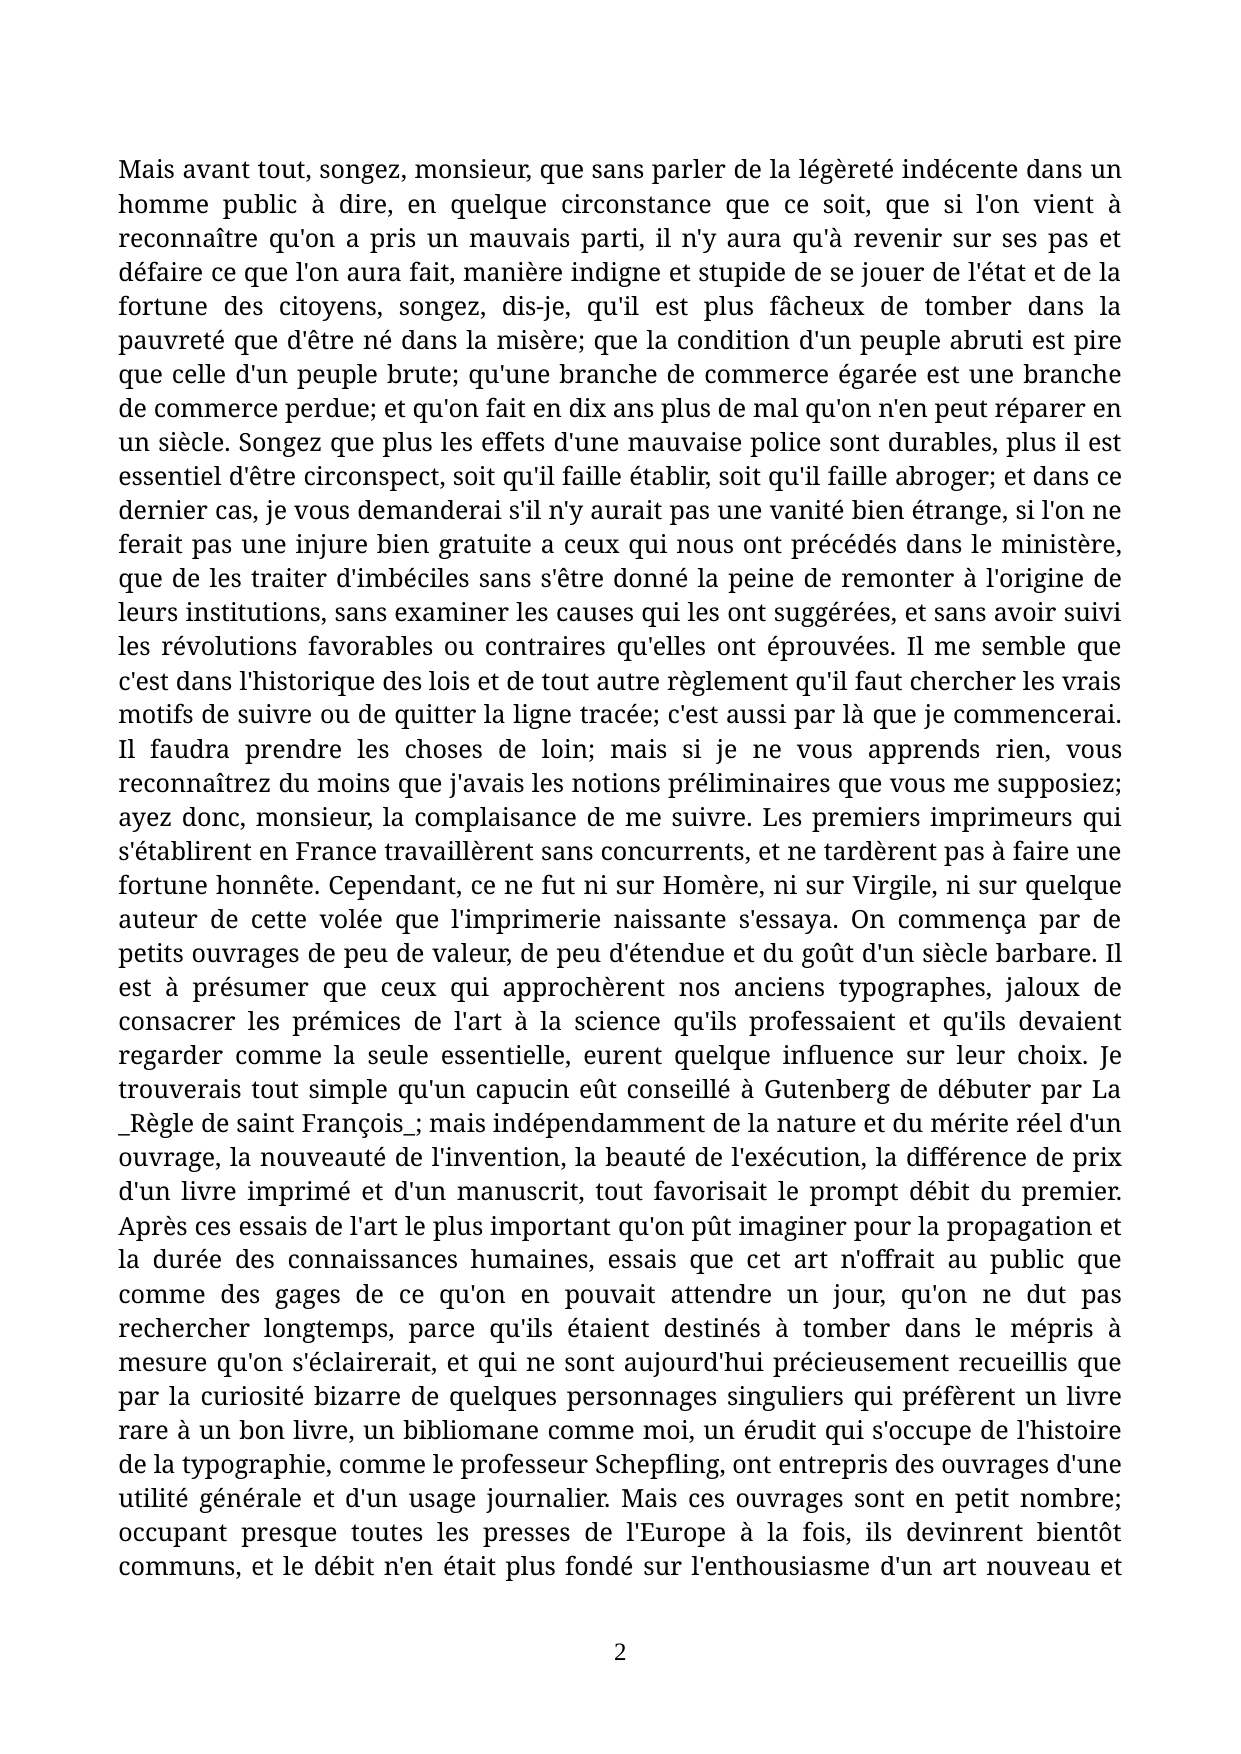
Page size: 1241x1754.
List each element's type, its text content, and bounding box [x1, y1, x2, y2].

text Mais avant tout, songez, monsieur, que sans parler de la légèreté indécente dans un homme public à dire, en quelque circonstance que ce soit, que si l'on vient à reconnaître qu'on a pris un mauvais parti, il n'y aura qu'à revenir sur ses pas et défaire ce que l'on aura fait, manière indigne et stupide de se jouer de l'état et de la fortune des citoyens, songez, dis-je, qu'il est plus fâcheux de tomber dans la pauvreté que d'être né dans la misère; que la condition d'un peuple abruti est pire que celle d'un peuple brute; qu'une branche de commerce égarée est une branche de commerce perdue; et qu'on fait en dix ans plus de mal qu'on n'en peut réparer en un siècle. Songez que plus les effets d'une mauvaise police sont durables, plus il est essentiel d'être circonspect, soit qu'il faille établir, soit qu'il faille abroger; et dans ce dernier cas, je vous demanderai s'il n'y aurait pas une vanité bien étrange, si l'on ne ferait pas une injure bien gratuite a ceux qui nous ont précédés dans le ministère, que de les traiter d'imbéciles sans s'être donné la peine de remonter à l'origine de leurs institutions, sans examiner les causes qui les ont suggérées, et sans avoir suivi les révolutions favorables ou contraires qu'elles ont éprouvées. Il me semble que c'est dans l'historique des lois et de tout autre règlement qu'il faut chercher les vrais motifs de suivre ou de quitter la ligne tracée; c'est aussi par là que je commencerai. Il faudra prendre les choses de loin; mais si je ne vous apprends rien, vous reconnaîtrez du moins que j'avais les notions préliminaires que vous me supposiez; ayez donc, monsieur, la complaisance de me suivre. Les premiers imprimeurs qui s'établirent en France travaillèrent sans concurrents, et ne tardèrent pas à faire une fortune honnête. Cependant, ce ne fut ni sur Homère, ni sur Virgile, ni sur quelque auteur de cette volée que l'imprimerie naissante s'essaya. On commença par de petits ouvrages de peu de valeur, de peu d'étendue et du goût d'un siècle barbare. Il est à présumer que ceux qui approchèrent nos anciens typographes, jaloux de consacrer les prémices de l'art à la science qu'ils professaient et qu'ils devaient regarder comme la seule essentielle, eurent quelque influence sur leur choix. Je trouverais tout simple qu'un capucin eût conseillé à Gutenberg de débuter par La _Règle de saint François_; mais indépendamment de la nature et du mérite réel d'un ouvrage, la nouveauté de l'invention, la beauté de l'exécution, la différence de prix d'un livre imprimé et d'un manuscrit, tout favorisait le prompt débit du premier. Après ces essais de l'art le plus important qu'on pût imaginer pour la propagation et la durée des connaissances humaines, essais que cet art n'offrait au public que comme des gages de ce qu'on en pouvait attendre un jour, qu'on ne dut pas rechercher longtemps, parce qu'ils étaient destinés à tomber dans le mépris à mesure qu'on s'éclairerait, et qui ne sont aujourd'hui précieusement recueillis que par la curiosité bizarre de quelques personnages singuliers qui préfèrent un livre rare à un bon livre, un bibliomane comme moi, un érudit qui s'occupe de l'histoire de la typographie, comme le professeur Schepfling, ont entrepris des ouvrages d'une utilité générale et d'un usage journalier. Mais ces ouvrages sont en petit nombre; occupant presque toutes les presses de l'Europe à la fois, ils devinrent bientôt communs, et le débit n'en était plus fondé sur l'enthousiasme d'un art nouveau et [118, 152, 1122, 1583]
